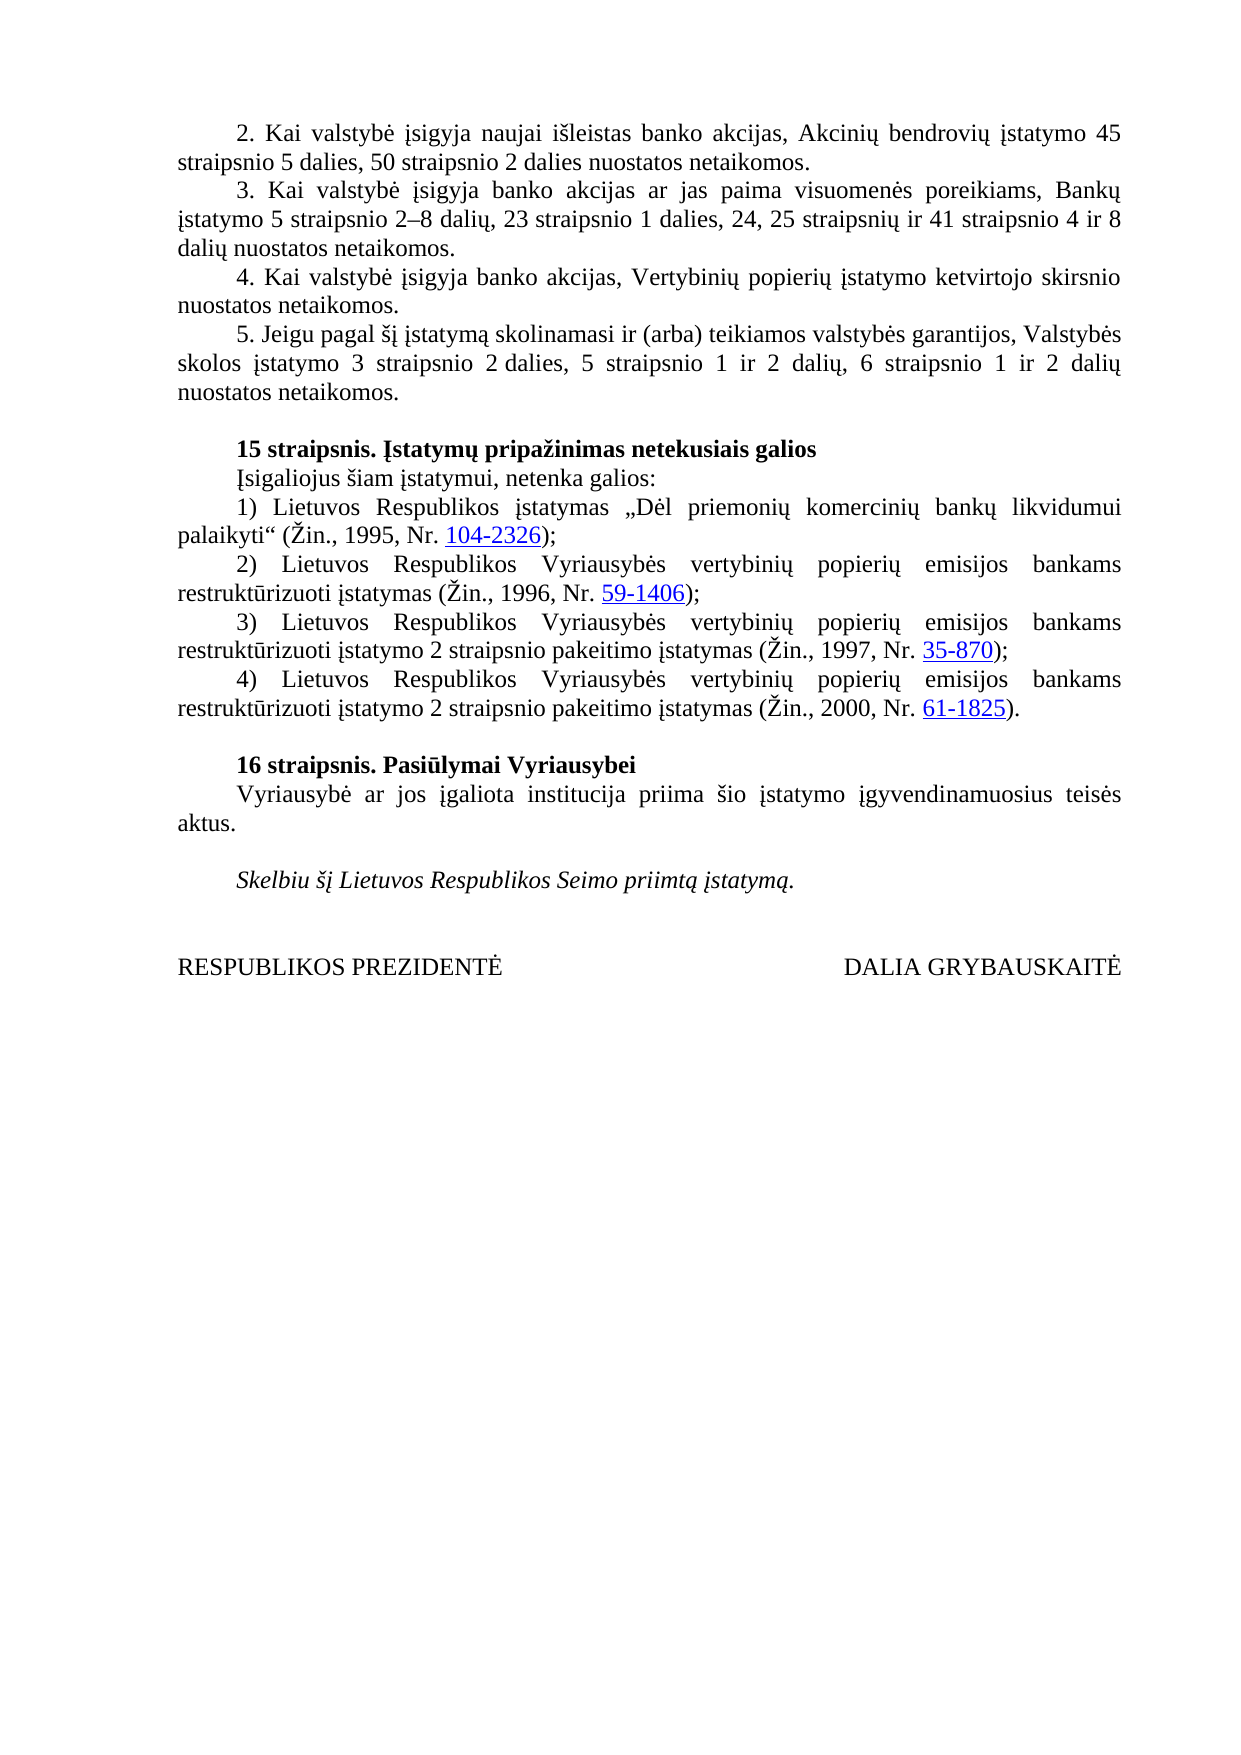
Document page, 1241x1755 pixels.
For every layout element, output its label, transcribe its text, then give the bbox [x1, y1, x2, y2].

text Skelbiu šį Lietuvos Respublikos Seimo priimtą įstatymą. [177, 866, 1122, 894]
text 3. Kai valstybė įsigyja banko akcijas ar jas paima visuomenės poreikiams, Bankų įstatymo 5 straipsnio 2–8 dalių, 23 straipsnio 1 dalies, 24, 25 straipsnių ir 41 straipsnio 4 ir 8 dalių nuostatos netaikomos. [177, 176, 1122, 262]
text 2. Kai valstybė įsigyja naujai išleistas banko akcijas, Akcinių bendrovių įstatymo 45 straipsnio 5 dalies, 50 straipsnio 2 dalies nuostatos netaikomos. [177, 118, 1122, 176]
text 1) Lietuvos Respublikos įstatymas „Dėl priemonių komercinių bankų likvidumui palaikyti“ (Žin., 1995, Nr. 104-2326); [177, 492, 1122, 549]
text 15 straipsnis. Įstatymų pripažinimas netekusiais galios [177, 434, 1122, 463]
text 16 straipsnis. Pasiūlymai Vyriausybei [177, 751, 1122, 779]
text 4) Lietuvos Respublikos Vyriausybės vertybinių popierių emisijos bankams restruktūrizuoti įstatymo 2 straipsnio pakeitimo įstatymas (Žin., 2000, Nr. 61-1825). [177, 664, 1122, 722]
text Vyriausybė ar jos įgaliota institucija priima šio įstatymo įgyvendinamuosius teisės aktus. [177, 779, 1122, 837]
text Įsigaliojus šiam įstatymui, netenka galios: [177, 463, 1122, 492]
text 4. Kai valstybė įsigyja banko akcijas, Vertybinių popierių įstatymo ketvirtojo skirsnio nuostatos netaikomos. [177, 262, 1122, 319]
text 2) Lietuvos Respublikos Vyriausybės vertybinių popierių emisijos bankams restruktūrizuoti įstatymas (Žin., 1996, Nr. 59-1406); [177, 549, 1122, 607]
text 5. Jeigu pagal šį įstatymą skolinamasi ir (arba) teikiamos valstybės garantijos, Valstybės skolos įstatymo 3 straipsnio 2 dalies, 5 straipsnio 1 ir 2 dalių, 6 straipsnio 1 ir 2 dalių nuostatos netaikomos. [177, 319, 1122, 406]
text 3) Lietuvos Respublikos Vyriausybės vertybinių popierių emisijos bankams restruktūrizuoti įstatymo 2 straipsnio pakeitimo įstatymas (Žin., 1997, Nr. 35-870); [177, 607, 1122, 664]
text RESPUBLIKOS PREZIDENTĖ DALIA GRYBAUSKAITĖ [177, 952, 1122, 981]
